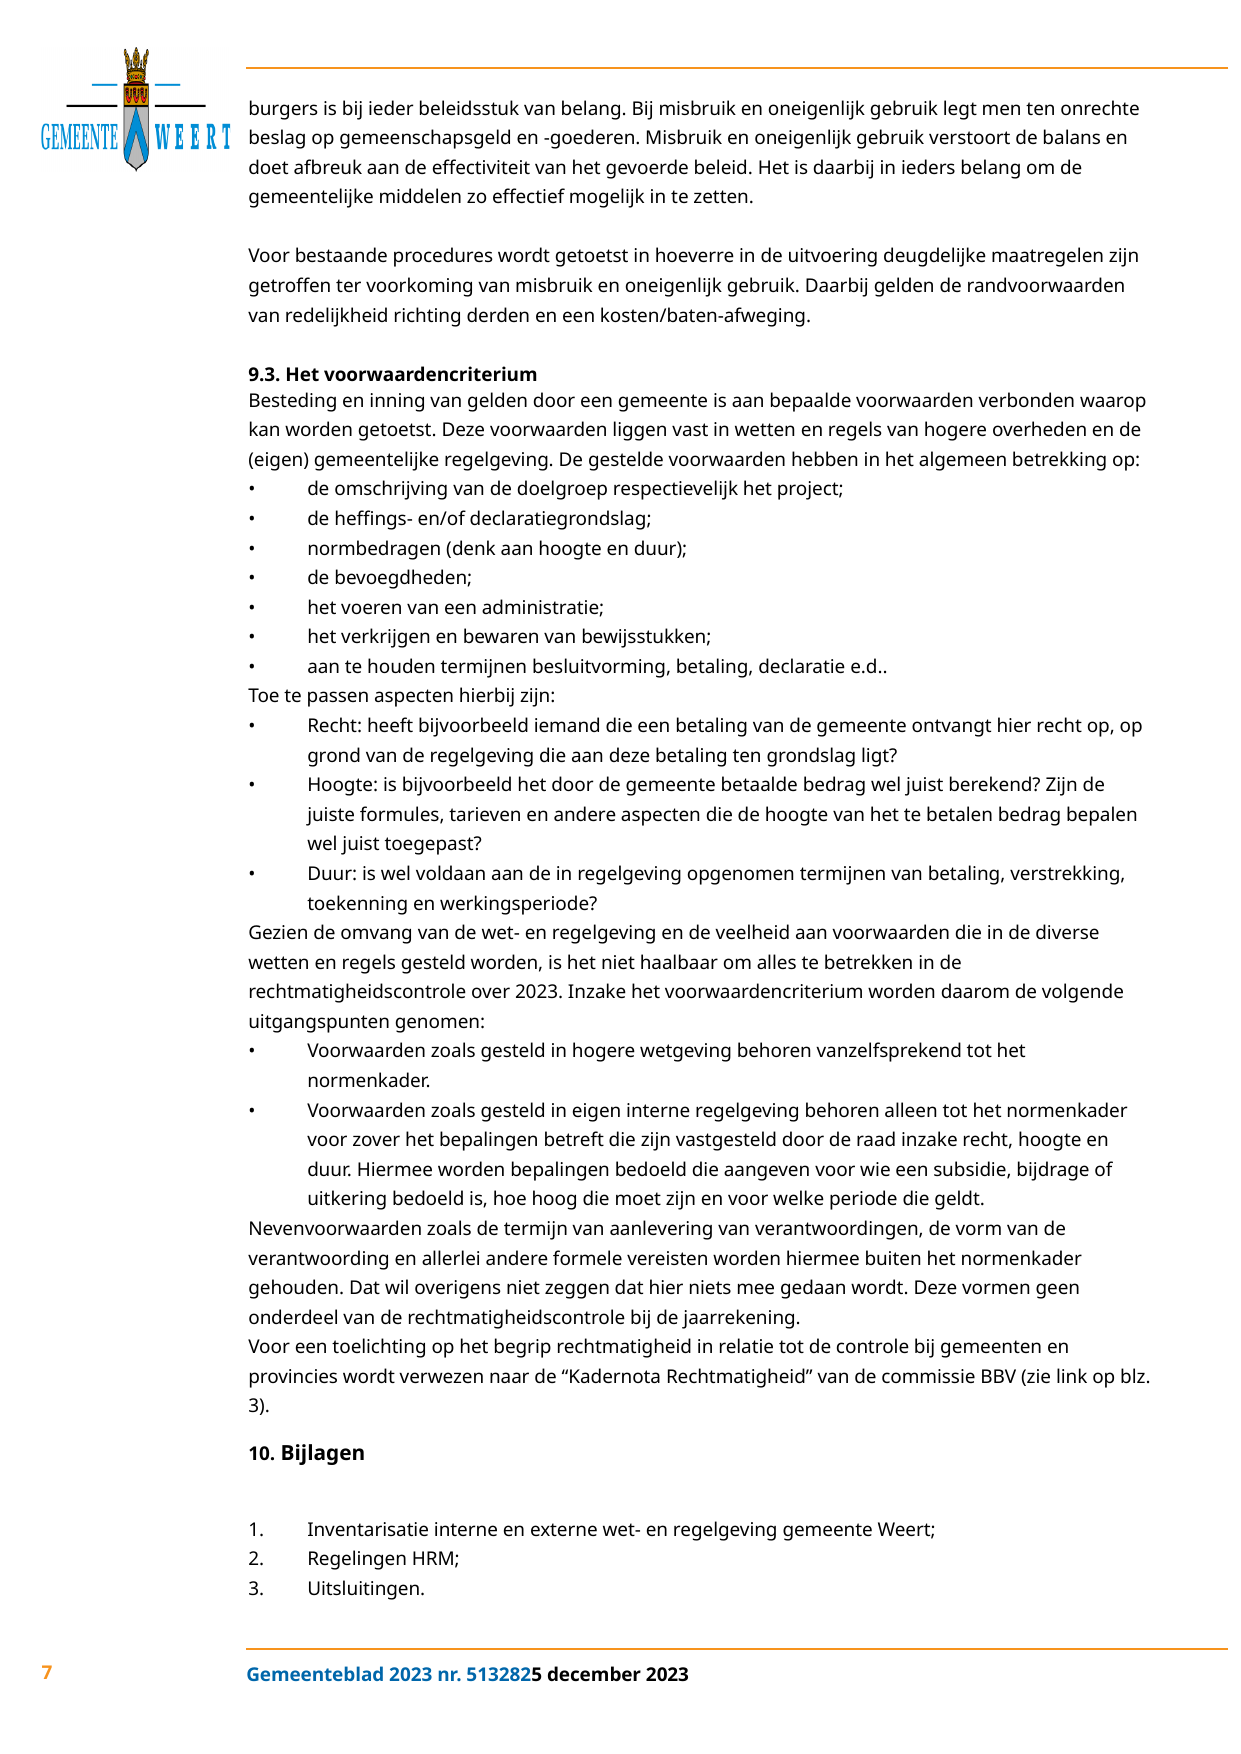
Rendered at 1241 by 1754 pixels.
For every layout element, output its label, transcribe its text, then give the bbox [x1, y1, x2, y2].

list de bevoegdheden; [248, 564, 1152, 590]
list Inventarisatie interne en externe wet- en regelgeving gemeente Weert; [248, 1516, 1152, 1542]
text Gezien de omvang van de wet- en regelgeving en de veelheid aan voorwaarden die in de diverse wetten en regels gesteld worden, is het niet haalbaar om alles te betrekken in de rechtmatigheidscontrole over 2023. Inzake het voorwaardencriterium worden daarom de volgende uitgangspunten genomen: [248, 919, 1152, 1034]
text burgers is bij ieder beleidsstuk van belang. Bij misbruik en oneigenlijk gebruik legt men ten onrechte beslag op gemeenschapsgeld en -goederen. Misbruik en oneigenlijk gebruik verstoort de balans en doet afbreuk aan de effectiviteit van het gevoerde beleid. Het is daarbij in ieders belang om de gemeentelijke middelen zo effectief mogelijk in te zetten. [248, 95, 1152, 209]
list het voeren van een administratie; [248, 594, 1152, 619]
list Regelingen HRM; [248, 1546, 1152, 1571]
list aan te houden termijnen besluitvorming, betaling, declaratie e.d.. [248, 653, 1152, 679]
text 10. Bijlagen [248, 1438, 1152, 1467]
picture [41, 47, 231, 172]
list Hoogte: is bijvoorbeeld het door de gemeente betaalde bedrag wel juist berekend? Zijn de juiste formules, tarieven en andere aspecten die de hoogte van het te betalen bedrag bepalen wel juist toegepast? [248, 771, 1152, 856]
list Duur: is wel voldaan aan de in regelgeving opgenomen termijnen van betaling, verstrekking, toekenning en werkingsperiode? [248, 860, 1152, 915]
list Voorwaarden zoals gesteld in hogere wetgeving behoren vanzelfsprekend tot het normenkader. [248, 1038, 1152, 1093]
text Toe te passen aspecten hierbij zijn: [248, 683, 1152, 708]
list het verkrijgen en bewaren van bewijsstukken; [248, 623, 1152, 649]
text Voor een toelichting op het begrip rechtmatigheid in relatie tot de controle bij gemeenten en provincies wordt verwezen naar de “Kadernota Rechtmatigheid” van de commissie BBV (zie link op blz. 3). [248, 1333, 1152, 1418]
list de heffings- en/of declaratiegrondslag; [248, 505, 1152, 531]
list de omschrijving van de doelgroep respectievelijk het project; [248, 476, 1152, 501]
list Recht: heeft bijvoorbeeld iemand die een betaling van de gemeente ontvangt hier recht op, op grond van de regelgeving die aan deze betaling ten grondslag ligt? [248, 712, 1152, 767]
text Voor bestaande procedures wordt getoetst in hoeverre in de uitvoering deugdelijke maatregelen zijn getroffen ter voorkoming van misbruik en oneigenlijk gebruik. Daarbij gelden de randvoorwaarden van redelijkheid richting derden en een kosten/baten-afweging. [248, 243, 1152, 328]
list Uitsluitingen. [248, 1575, 1152, 1601]
text 9.3. Het voorwaardencriterium [248, 361, 1152, 387]
text Nevenvoorwaarden zoals de termijn van aanlevering van verantwoordingen, de vorm van de verantwoording en allerlei andere formele vereisten worden hiermee buiten het normenkader gehouden. Dat wil overigens niet zeggen dat hier niets mee gedaan wordt. Deze vormen geen onderdeel van de rechtmatigheidscontrole bij de jaarrekening. [248, 1215, 1152, 1329]
list Voorwaarden zoals gesteld in eigen interne regelgeving behoren alleen tot het normenkader voor zover het bepalingen betreft die zijn vastgesteld door de raad inzake recht, hoogte en duur. Hiermee worden bepalingen bedoeld die aangeven voor wie een subsidie, bijdrage of uitkering bedoeld is, hoe hoog die moet zijn en voor welke periode die geldt. [248, 1097, 1152, 1211]
text Besteding en inning van gelden door een gemeente is aan bepaalde voorwaarden verbonden waarop kan worden getoetst. Deze voorwaarden liggen vast in wetten en regels van hogere overheden en de (eigen) gemeentelijke regelgeving. De gestelde voorwaarden hebben in het algemeen betrekking op: [248, 387, 1152, 472]
list normbedragen (denk aan hoogte en duur); [248, 535, 1152, 560]
